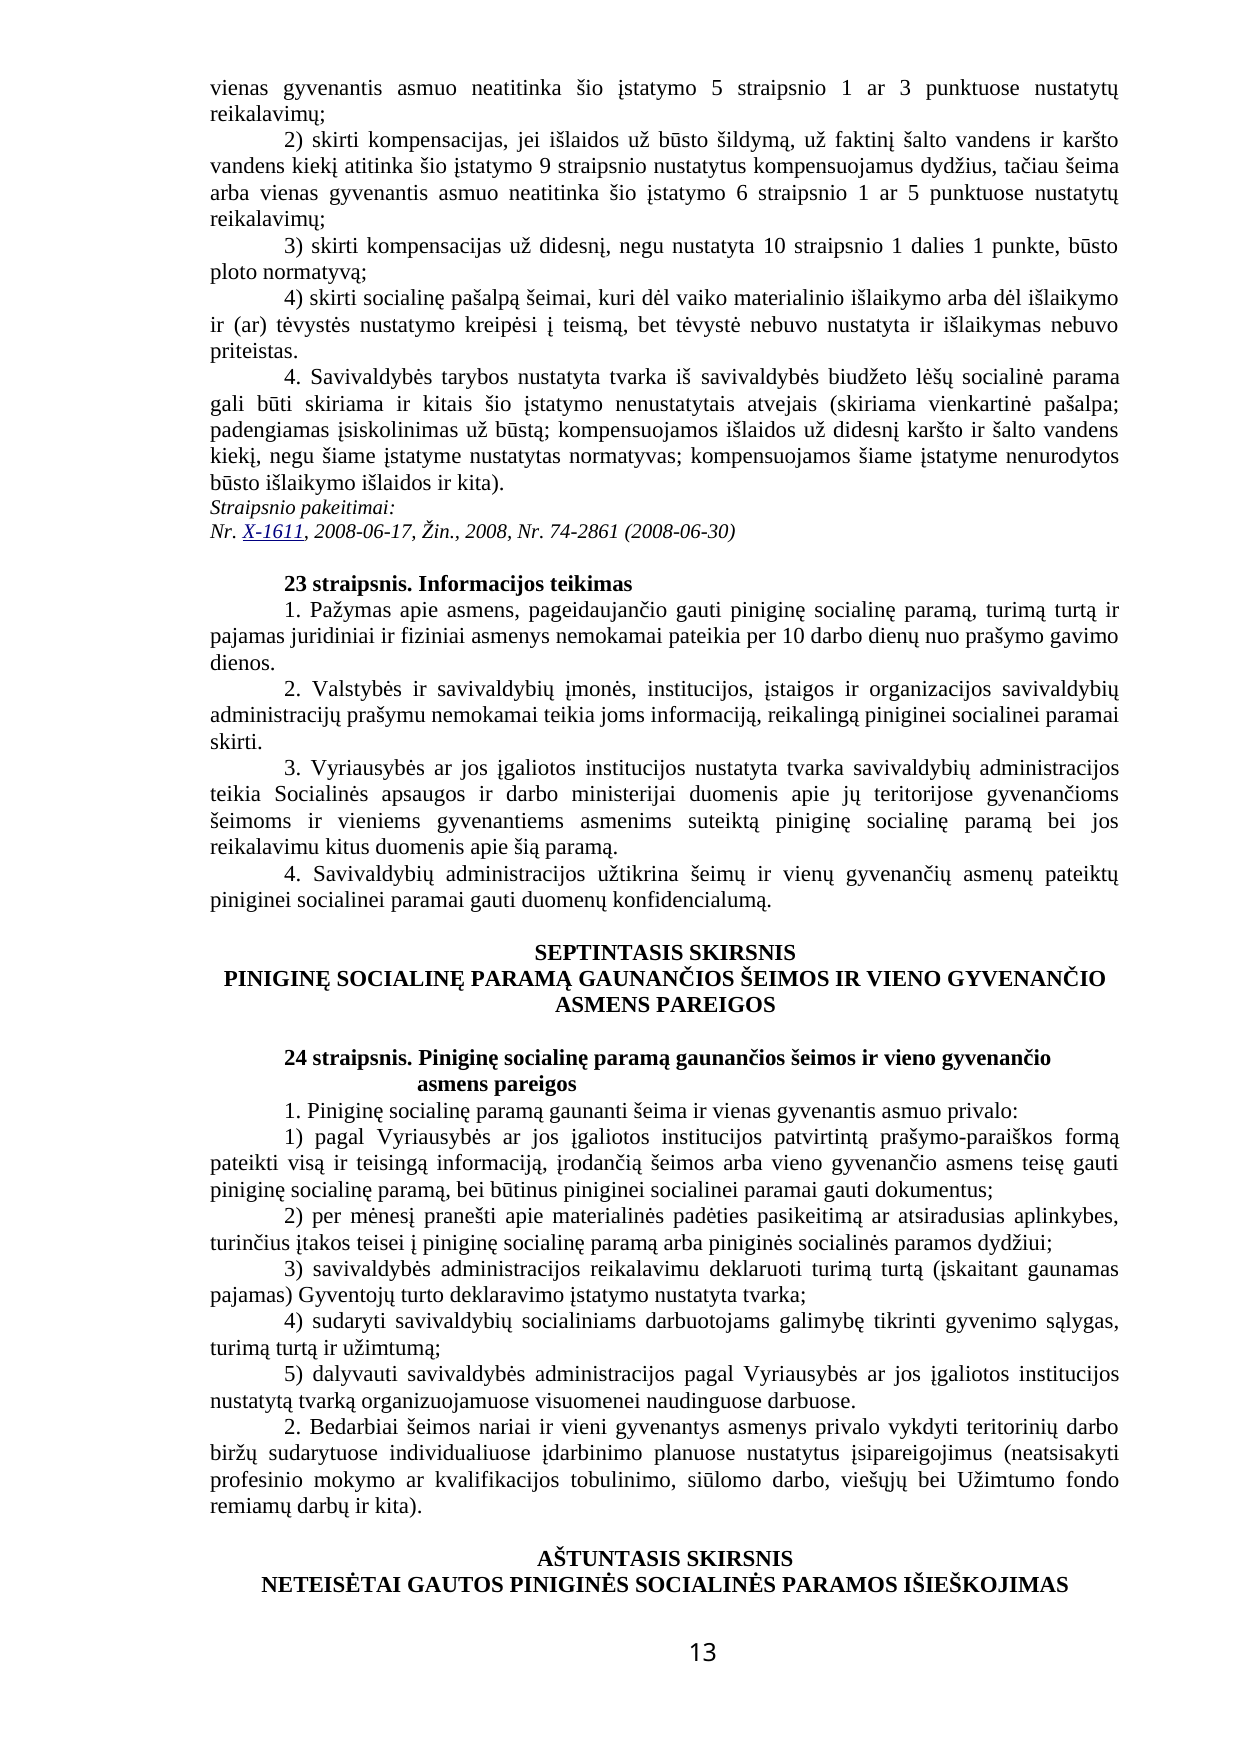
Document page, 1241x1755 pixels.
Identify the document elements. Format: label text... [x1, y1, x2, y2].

text 3. Vyriausybės ar jos įgaliotos institucijos nustatyta tvarka savivaldybių administracijos teikia Socialinės apsaugos ir darbo ministerijai duomenis apie jų teritorijose gyvenančioms šeimoms ir vieniems gyvenantiems asmenims suteiktą piniginę socialinę paramą bei jos reikalavimu kitus duomenis apie šią paramą. [210, 754, 1120, 859]
text 4) sudaryti savivaldybių socialiniams darbuotojams galimybę tikrinti gyvenimo sąlygas, turimą turtą ir užimtumą; [210, 1308, 1120, 1360]
text 1. Piniginę socialinę paramą gaunanti šeima ir vienas gyvenantis asmuo privalo: [210, 1097, 1120, 1123]
text asmens pareigos [210, 1070, 1120, 1097]
text 1. Pažymas apie asmens, pageidaujančio gauti piniginę socialinę paramą, turimą turtą ir pajamas juridiniai ir fiziniai asmenys nemokamai pateikia per 10 darbo dienų nuo prašymo gavimo dienos. [210, 596, 1120, 675]
text Straipsnio pakeitimai: [210, 495, 1120, 519]
text 2. Bedarbiai šeimos nariai ir vieni gyvenantys asmenys privalo vykdyti teritorinių darbo biržų sudarytuose individualiuose įdarbinimo planuose nustatytus įsipareigojimus (neatsisakyti profesinio mokymo ar kvalifikacijos tobulinimo, siūlomo darbo, viešųjų bei Užimtumo fondo remiamų darbų ir kita). [210, 1413, 1120, 1518]
text 5) dalyvauti savivaldybės administracijos pagal Vyriausybės ar jos įgaliotos institucijos nustatytą tvarką organizuojamuose visuomenei naudinguose darbuose. [210, 1360, 1120, 1413]
text 4. Savivaldybės tarybos nustatyta tvarka iš savivaldybės biudžeto lėšų socialinė parama gali būti skiriama ir kitais šio įstatymo nenustatytais atvejais (skiriama vienkartinė pašalpa; padengiamas įsiskolinimas už būstą; kompensuojamos išlaidos už didesnį karšto ir šalto vandens kiekį, negu šiame įstatyme nustatytas normatyvas; kompensuojamos šiame įstatyme nenurodytos būsto išlaikymo išlaidos ir kita). [210, 363, 1120, 495]
text Nr. X-1611, 2008-06-17, Žin., 2008, Nr. 74-2861 (2008-06-30) [210, 519, 1120, 543]
text vienas gyvenantis asmuo neatitinka šio įstatymo 5 straipsnio 1 ar 3 punktuose nustatytų reikalavimų; [210, 73, 1120, 126]
text 4. Savivaldybių administracijos užtikrina šeimų ir vienų gyvenančių asmenų pateiktų piniginei socialinei paramai gauti duomenų konfidencialumą. [210, 859, 1120, 912]
text 1) pagal Vyriausybės ar jos įgaliotos institucijos patvirtintą prašymo-paraiškos formą pateikti visą ir teisingą informaciją, įrodančią šeimos arba vieno gyvenančio asmens teisę gauti piniginę socialinę paramą, bei būtinus piniginei socialinei paramai gauti dokumentus; [210, 1123, 1120, 1202]
text 3) skirti kompensacijas už didesnį, negu nustatyta 10 straipsnio 1 dalies 1 punkte, būsto ploto normatyvą; [210, 232, 1120, 284]
text 3) savivaldybės administracijos reikalavimu deklaruoti turimą turtą (įskaitant gaunamas pajamas) Gyventojų turto deklaravimo įstatymo nustatyta tvarka; [210, 1255, 1120, 1308]
text AŠTUNTASIS SKIRSNIS [210, 1545, 1120, 1571]
text 2. Valstybės ir savivaldybių įmonės, institucijos, įstaigos ir organizacijos savivaldybių administracijų prašymu nemokamai teikia joms informaciją, reikalingą piniginei socialinei paramai skirti. [210, 675, 1120, 754]
text 4) skirti socialinę pašalpą šeimai, kuri dėl vaiko materialinio išlaikymo arba dėl išlaikymo ir (ar) tėvystės nustatymo kreipėsi į teismą, bet tėvystė nebuvo nustatyta ir išlaikymas nebuvo priteistas. [210, 284, 1120, 363]
text 2) per mėnesį pranešti apie materialinės padėties pasikeitimą ar atsiradusias aplinkybes, turinčius įtakos teisei į piniginę socialinę paramą arba piniginės socialinės paramos dydžiui; [210, 1202, 1120, 1255]
text NETEISĖTAI GAUTOS PINIGINĖS SOCIALINĖS PARAMOS IŠIEŠKOJIMAS [210, 1571, 1120, 1597]
text 24 straipsnis. Piniginę socialinę paramą gaunančios šeimos ir vieno gyvenančio [210, 1044, 1120, 1070]
text 23 straipsnis. Informacijos teikimas [210, 570, 1120, 596]
text SEPTINTASIS SKIRSNIS [210, 939, 1120, 965]
text PINIGINĘ SOCIALINĘ PARAMĄ GAUNANČIOS ŠEIMOS IR VIENO GYVENANČIO ASMENS PAREIGOS [210, 965, 1120, 1018]
text 2) skirti kompensacijas, jei išlaidos už būsto šildymą, už faktinį šalto vandens ir karšto vandens kiekį atitinka šio įstatymo 9 straipsnio nustatytus kompensuojamus dydžius, tačiau šeima arba vienas gyvenantis asmuo neatitinka šio įstatymo 6 straipsnio 1 ar 5 punktuose nustatytų reikalavimų; [210, 126, 1120, 232]
